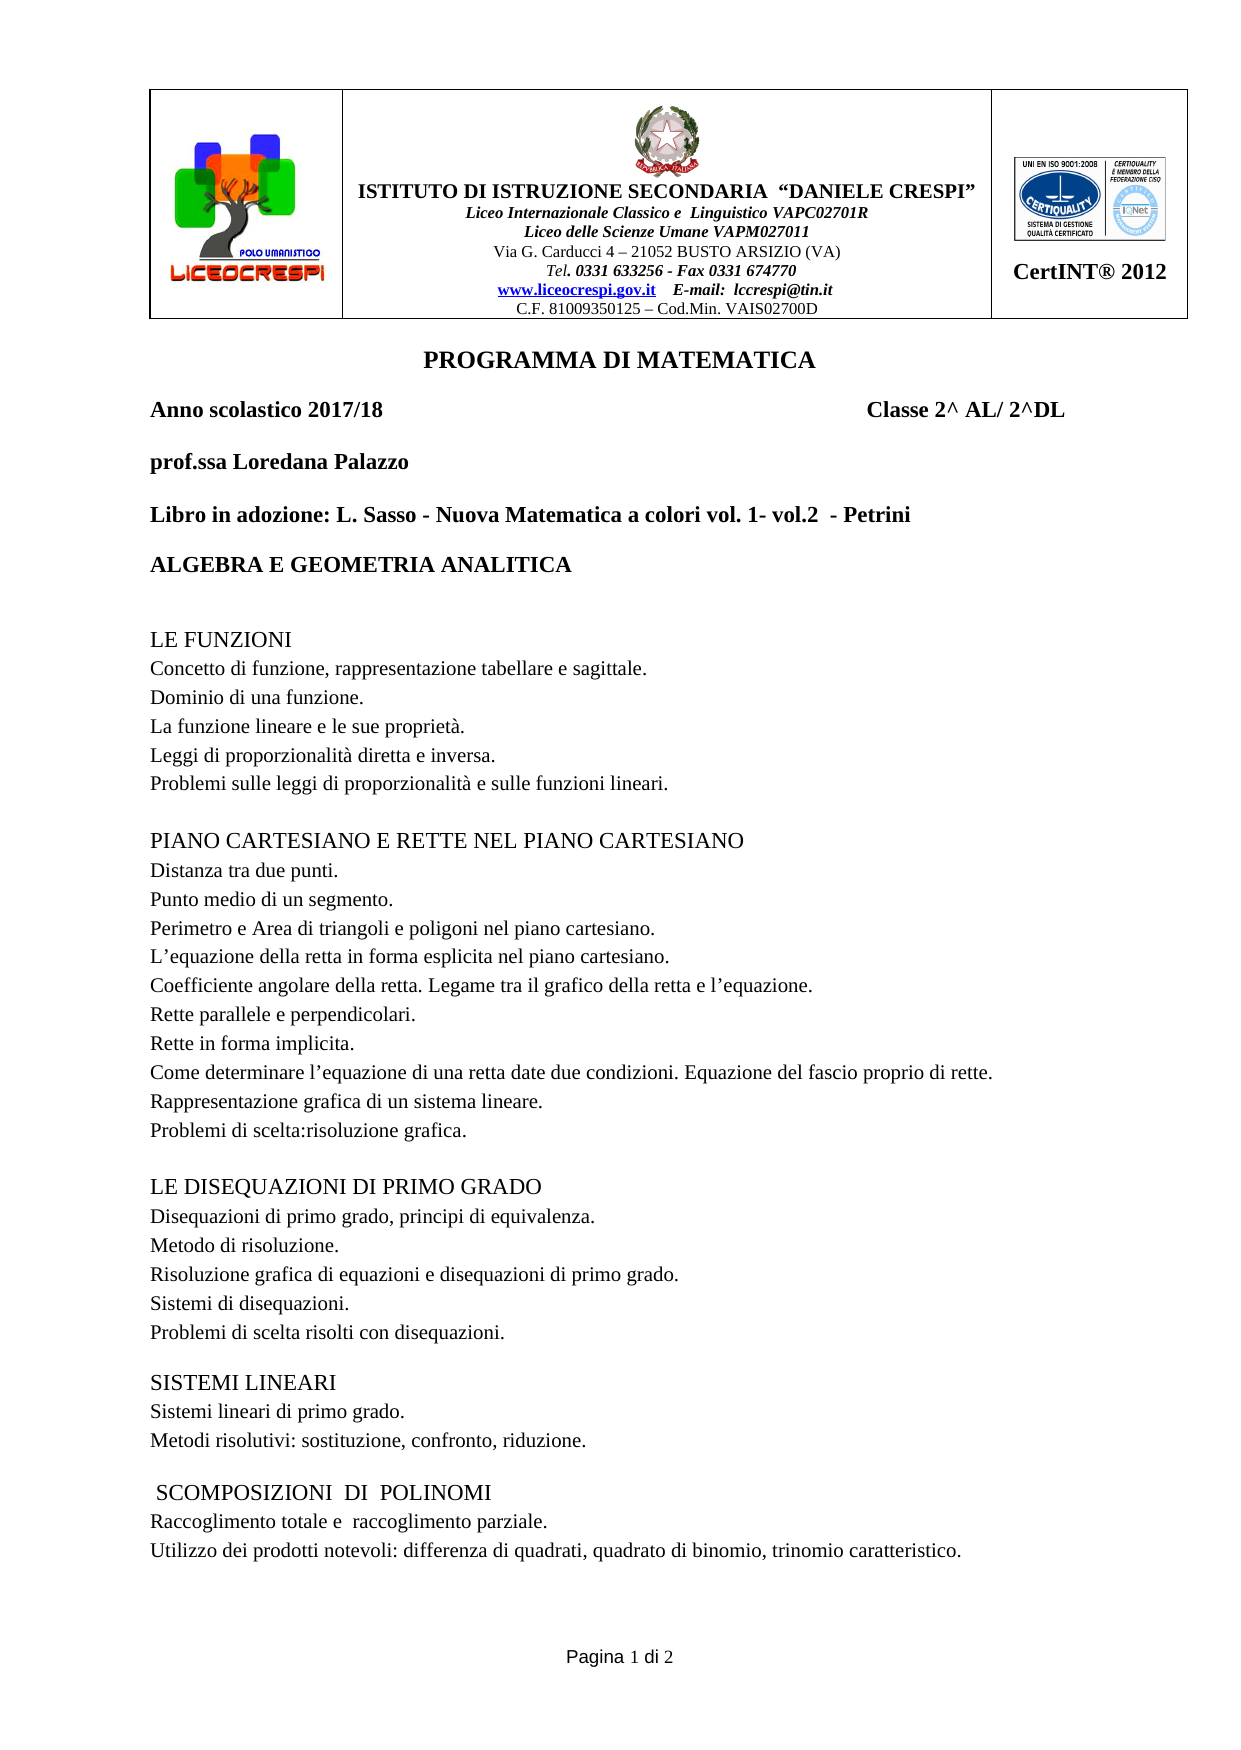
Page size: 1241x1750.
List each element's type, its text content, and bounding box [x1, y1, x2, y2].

text Sistemi di disequazioni. [150, 1287, 1089, 1316]
text Dominio di una funzione. [150, 681, 1089, 710]
text Perimetro e Area di triangoli e poligoni nel piano cartesiano. [150, 912, 1089, 941]
text La funzione lineare e le sue proprietà. [150, 710, 1089, 739]
text Problemi di scelta:risoluzione grafica. [150, 1114, 1089, 1143]
text Risoluzione grafica di equazioni e disequazioni di primo grado. [150, 1258, 1089, 1287]
text Leggi di proporzionalità diretta e inversa. [150, 739, 1089, 768]
text Rappresentazione grafica di un sistema lineare. [150, 1085, 1089, 1114]
text Come determinare l’equazione di una retta date due condizioni. Equazione del fascio proprio di rette. [150, 1056, 1089, 1085]
text Punto medio di un segmento. [150, 883, 1089, 912]
subtitle prof.ssa Loredana Palazzo [150, 448, 1089, 475]
text Sistemi lineari di primo grado. [150, 1395, 1089, 1424]
text Metodi risolutivi: sostituzione, confronto, riduzione. [150, 1424, 1089, 1453]
subtitle ALGEBRA E GEOMETRIA ANALITICA [150, 552, 1089, 578]
text Problemi sulle leggi di proporzionalità e sulle funzioni lineari. [150, 768, 1089, 797]
picture [633, 104, 701, 179]
text Metodo di risoluzione. [150, 1229, 1089, 1258]
text SCOMPOSIZIONI DI POLINOMI [150, 1477, 1089, 1506]
subtitle PROGRAMMA DI MATEMATICA [150, 345, 1089, 374]
table_header ISTITUTO DI ISTRUZIONE SECONDARIA “DANIELE CRESPI” Liceo Internazionale Classico e Linguistico VAPC02701R Liceo delle Scienze Umane VAPM027011 Via G. Carducci 4 – 21052 BUSTO ARSIZIO (VA) Tel. 0331 633256 - Fax 0331 674770 www.liceocrespi.gov.it E-mail: lccrespi@tin.it C.F. 81009350125 – Cod.Min. VAIS02700D [343, 90, 991, 318]
text LE DISEQUAZIONI DI PRIMO GRADO [150, 1172, 1089, 1201]
text PIANO CARTESIANO E RETTE NEL PIANO CARTESIANO [150, 826, 1089, 854]
text Rette in forma implicita. [150, 1027, 1089, 1056]
picture [1014, 157, 1166, 241]
text Problemi di scelta risolti con disequazioni. [150, 1316, 1089, 1345]
text Concetto di funzione, rappresentazione tabellare e sagittale. [150, 652, 1089, 681]
text Distanza tra due punti. [150, 854, 1089, 883]
text LE FUNZIONI [150, 626, 1089, 652]
subtitle Libro in adozione: L. Sasso - Nuova Matematica a colori vol. 1- vol.2 - Petrini [150, 501, 1089, 527]
text SISTEMI LINEARI [150, 1369, 1089, 1395]
text Utilizzo dei prodotti notevoli: differenza di quadrati, quadrato di binomio, trinomio caratteristico. [150, 1535, 1089, 1564]
text Coefficiente angolare della retta. Legame tra il grafico della retta e l’equazione. [150, 970, 1089, 999]
subtitle Anno scolastico 2017/18 Classe 2^ AL/ 2^DL [150, 396, 1089, 422]
text Raccoglimento totale e raccoglimento parziale. [150, 1506, 1089, 1535]
text Disequazioni di primo grado, principi di equivalenza. [150, 1201, 1089, 1229]
table_header [151, 90, 342, 318]
text L’equazione della retta in forma esplicita nel piano cartesiano. [150, 941, 1089, 970]
table_header CertINT® 2012 [992, 90, 1187, 318]
text Rette parallele e perpendicolari. [150, 999, 1089, 1027]
